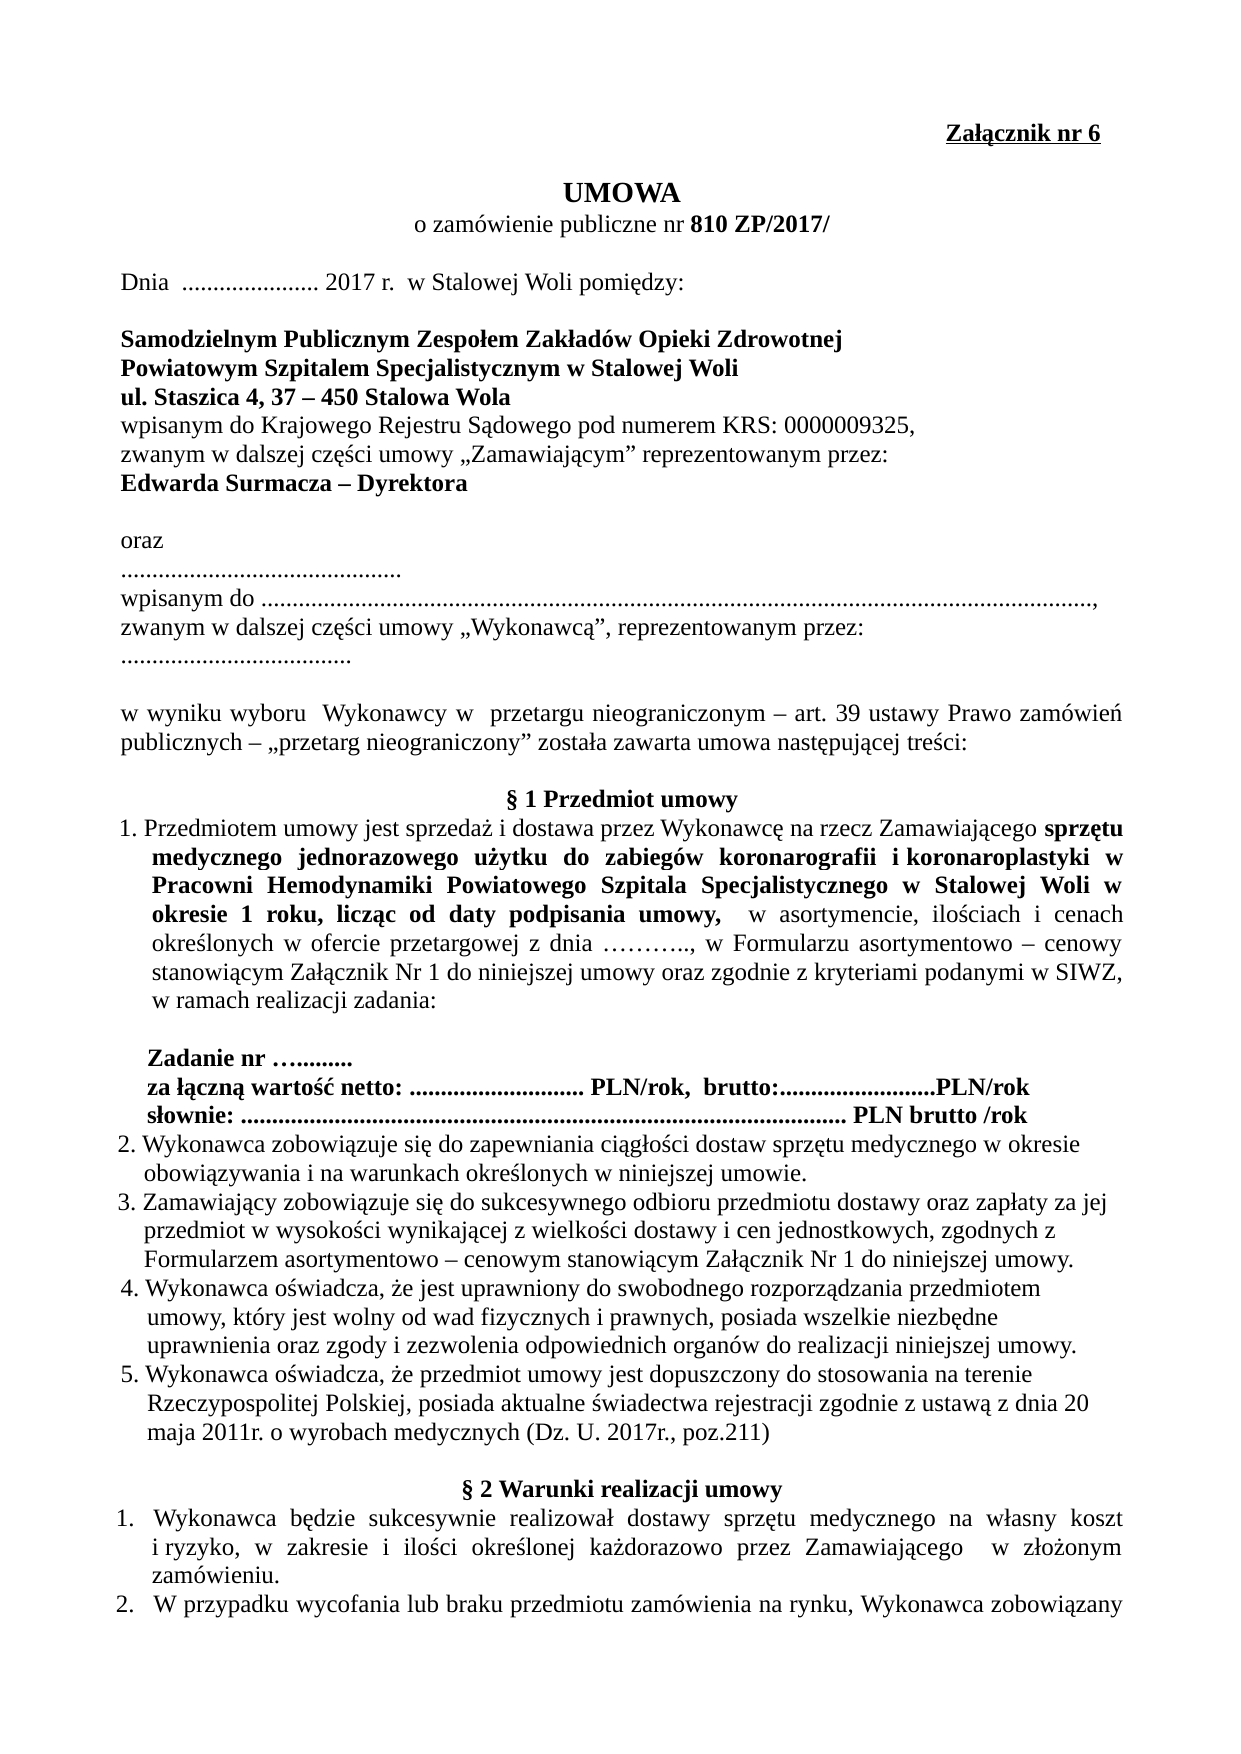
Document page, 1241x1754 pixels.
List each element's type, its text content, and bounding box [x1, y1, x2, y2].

text ..................................... [120, 640, 1123, 669]
text UMOWA [120, 176, 1123, 209]
text słownie: ................................................................................................. PLN brutto /rok [147, 1100, 1123, 1129]
list 2. Wykonawca zobowiązuje się do zapewniania ciągłości dostaw sprzętu medycznego w okresie obowiązywania i na warunkach określonych w niniejszej umowie. [117, 1129, 1123, 1187]
text ............................................. [120, 554, 1123, 583]
text zwanym w dalszej części umowy „Wykonawcą”, reprezentowanym przez: [120, 612, 1123, 640]
list 4. Wykonawca oświadcza, że jest uprawniony do swobodnego rozporządzania przedmiotem umowy, który jest wolny od wad fizycznych i prawnych, posiada wszelkie niezbędne uprawnienia oraz zgody i zezwolenia odpowiednich organów do realizacji niniejszej umowy. [120, 1273, 1123, 1359]
list 5. Wykonawca oświadcza, że przedmiot umowy jest dopuszczony do stosowania na terenie Rzeczypospolitej Polskiej, posiada aktualne świadectwa rejestracji zgodnie z ustawą z dnia 20 maja 2011r. o wyrobach medycznych (Dz. U. 2017r., poz.211) [120, 1359, 1123, 1445]
subtitle Samodzielnym Publicznym Zespołem Zakładów Opieki Zdrowotnej [120, 324, 1123, 353]
text 1. Przedmiotem umowy jest sprzedaż i dostawa przez Wykonawcę na rzecz Zamawiającego sprzętu medycznego jednorazowego użytku do zabiegów koronarografii i koronaroplastyki w Pracowni Hemodynamiki Powiatowego Szpitala Specjalistycznego w Stalowej Woli w okresie 1 roku, licząc od daty podpisania umowy, w asortymencie, ilościach i cenach określonych w ofercie przetargowej z dnia ……….., w Formularzu asortymentowo – cenowy stanowiącym Załącznik Nr 1 do niniejszej umowy oraz zgodnie z kryteriami podanymi w SIWZ, w ramach realizacji zadania: [119, 813, 1123, 1014]
text Dnia ...................... 2017 r. w Stalowej Woli pomiędzy: [120, 267, 1123, 295]
text oraz [120, 525, 1123, 554]
text Zadanie nr …......... [147, 1043, 1123, 1072]
text za łączną wartość netto: ............................ PLN/rok, brutto:.........................PLN/rok [147, 1072, 1123, 1100]
text w wyniku wyboru Wykonawcy w przetargu nieograniczonym – art. 39 ustawy Prawo zamówień publicznych – „przetarg nieograniczony” została zawarta umowa następującej treści: [120, 698, 1123, 755]
list W przypadku wycofania lub braku przedmiotu zamówienia na rynku, Wykonawca zobowiązany [114, 1589, 1123, 1618]
subtitle ul. Staszica 4, 37 – 450 Stalowa Wola [120, 382, 1123, 410]
list 3. Zamawiający zobowiązuje się do sukcesywnego odbioru przedmiotu dostawy oraz zapłaty za jej przedmiot w wysokości wynikającej z wielkości dostawy i cen jednostkowych, zgodnych z Formularzem asortymentowo – cenowym stanowiącym Załącznik Nr 1 do niniejszej umowy. [117, 1187, 1123, 1273]
text o zamówienie publiczne nr 810 ZP/2017/ [120, 209, 1123, 238]
list Wykonawca będzie sukcesywnie realizował dostawy sprzętu medycznego na własny koszt i ryzyko, w zakresie i ilości określonej każdorazowo przez Zamawiającego w złożonym zamówieniu. [114, 1503, 1123, 1589]
subtitle Powiatowym Szpitalem Specjalistycznym w Stalowej Woli [120, 353, 1123, 382]
text § 2 Warunki realizacji umowy [120, 1474, 1123, 1503]
text zwanym w dalszej części umowy „Zamawiającym” reprezentowanym przez: [120, 439, 1123, 468]
text wpisanym do ....................................................................................................................................., [120, 583, 1123, 612]
subtitle Załącznik nr 6 [945, 118, 1123, 147]
text wpisanym do Krajowego Rejestru Sądowego pod numerem KRS: 0000009325, [120, 410, 1123, 439]
text Edwarda Surmacza – Dyrektora [120, 468, 1123, 497]
text § 1 Przedmiot umowy [120, 784, 1123, 813]
